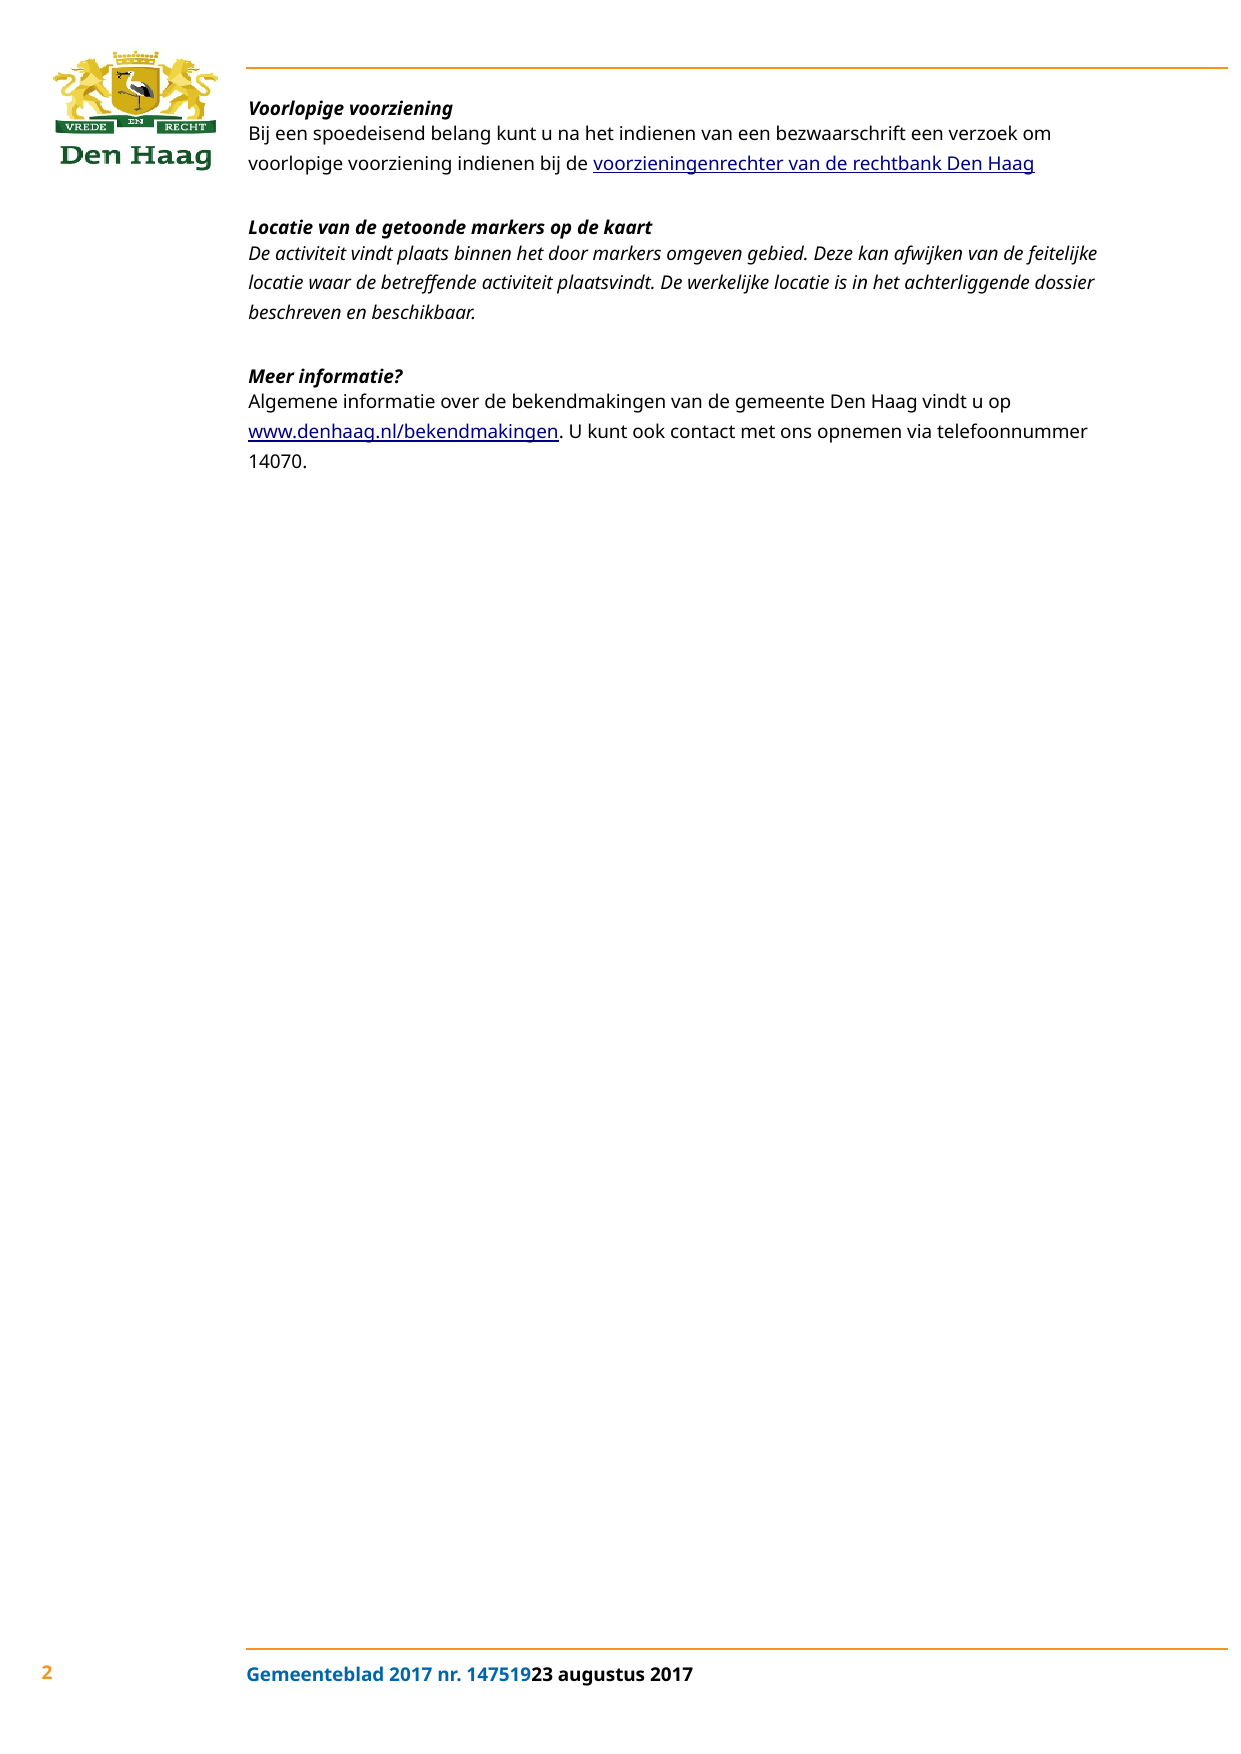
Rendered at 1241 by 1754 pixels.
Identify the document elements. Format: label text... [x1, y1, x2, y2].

text Locatie van de getoonde markers op de kaart [248, 214, 1152, 240]
text Bij een spoedeisend belang kunt u na het indienen van een bezwaarschrift een verzoek om voorlopige voorziening indienen bij de voorzieningenrechter van de rechtbank Den Haag [248, 121, 1152, 176]
text De activiteit vindt plaats binnen het door markers omgeven gebied. Deze kan afwijken van de feitelijke locatie waar de betreffende activiteit plaatsvindt. De werkelijke locatie is in het achterliggende dossier beschreven en beschikbaar. [248, 240, 1152, 325]
text Meer informatie? [248, 363, 1152, 389]
text Algemene informatie over de bekendmakingen van de gemeente Den Haag vindt u op www.denhaag.nl/bekendmakingen. U kunt ook contact met ons opnemen via telefoonnummer 14070. [248, 389, 1152, 473]
text Voorlopige voorziening [248, 95, 1152, 121]
picture [41, 47, 231, 172]
